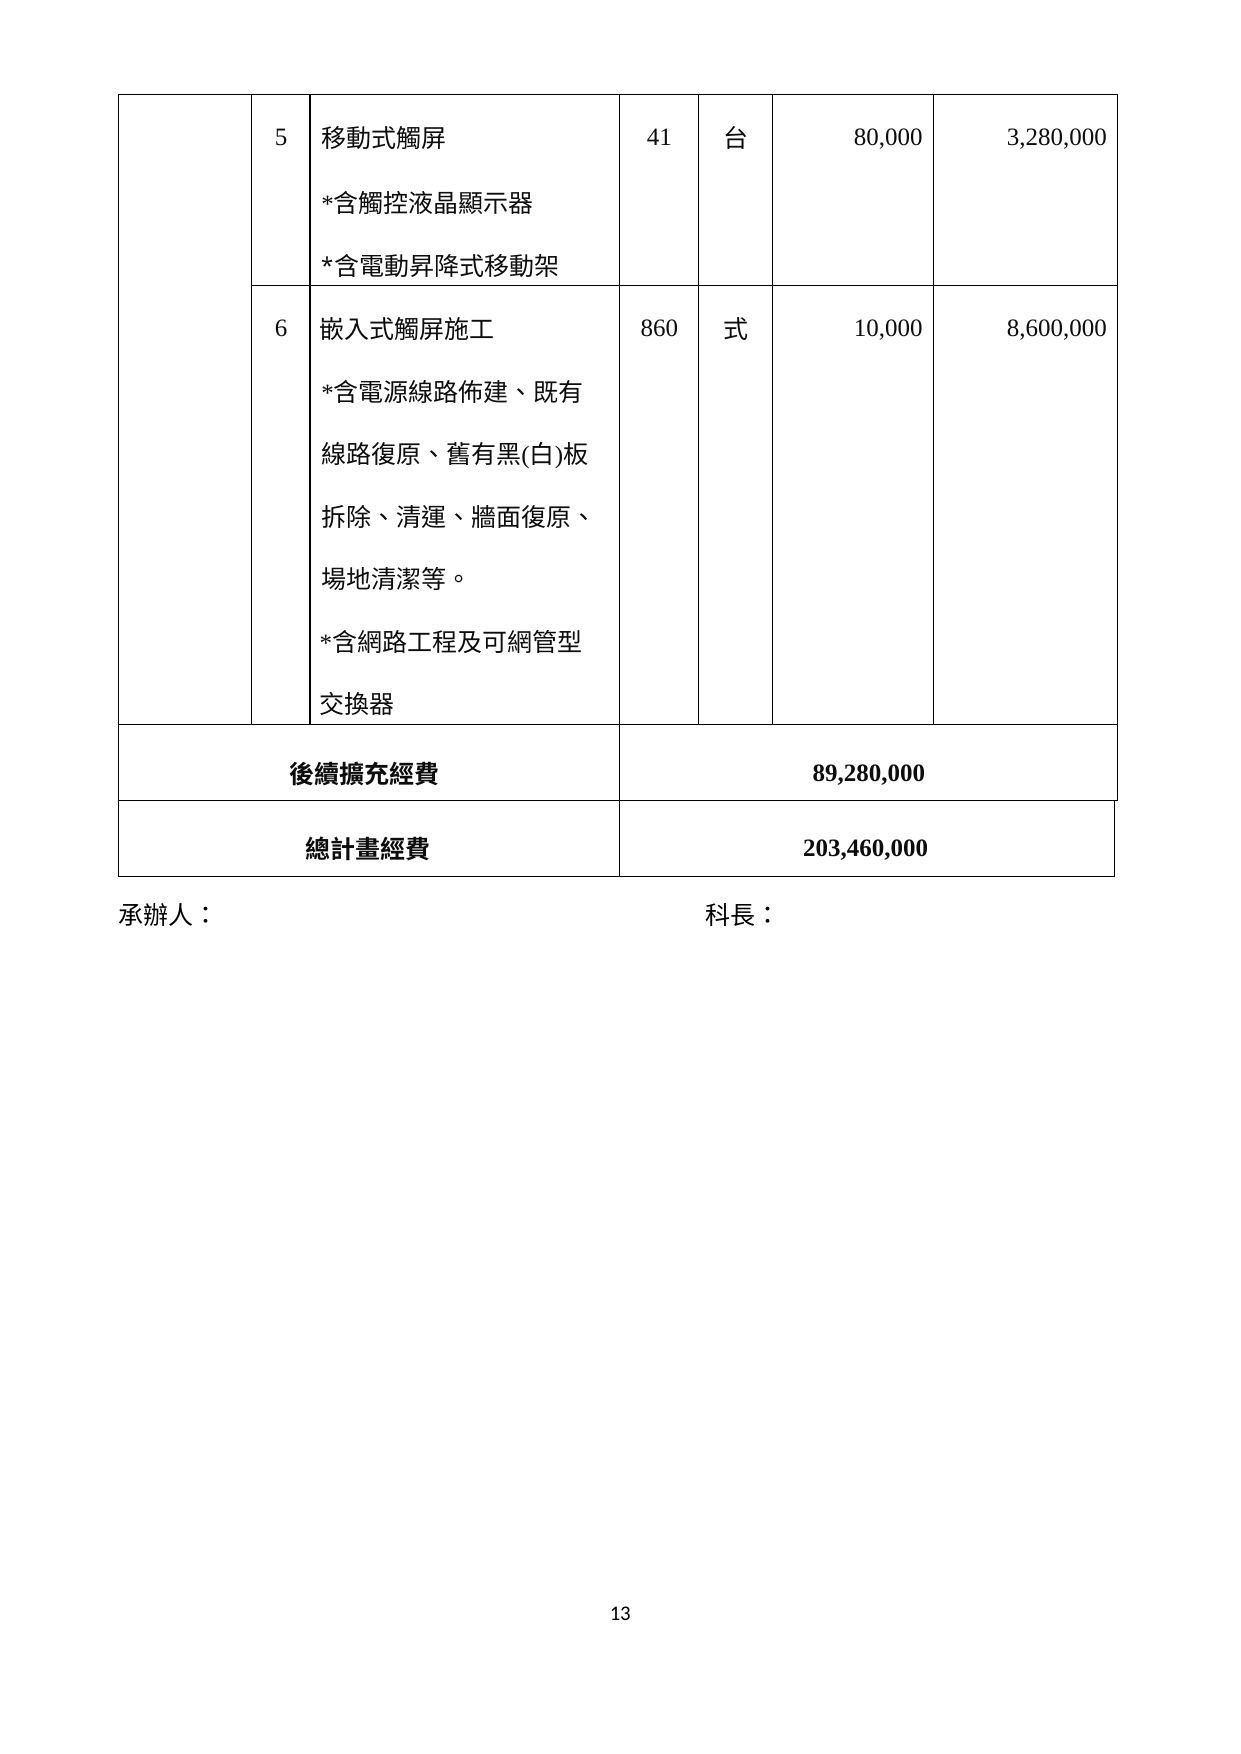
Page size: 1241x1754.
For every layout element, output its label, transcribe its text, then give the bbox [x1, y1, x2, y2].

table_cell 41 [620, 95, 698, 285]
table_cell 台 [699, 95, 772, 285]
table_cell 5 [252, 95, 309, 285]
table_cell 203,460,000 [620, 801, 1114, 876]
table_cell 80,000 [773, 95, 933, 285]
text 承辦人： 科長： [118, 896, 1122, 932]
table_cell 10,000 [773, 286, 933, 724]
table_cell 嵌入式觸屏施工 *含電源線路佈建、既有線路復原、舊有黑(白)板拆除、清運、牆面復原、場地清潔等。 *含網路工程及可網管型交換器 [311, 286, 619, 724]
table_cell 移動式觸屏 *含觸控液晶顯示器 *含電動昇降式移動架 [311, 95, 619, 285]
table_cell [119, 95, 251, 724]
table_cell 式 [699, 286, 772, 724]
table_cell 860 [620, 286, 698, 724]
table_cell 總計畫經費 [119, 801, 619, 876]
table_cell 8,600,000 [934, 286, 1117, 724]
table_cell 89,280,000 [620, 725, 1117, 800]
table_cell 3,280,000 [934, 95, 1117, 285]
table_cell 6 [252, 286, 309, 724]
table_cell 後續擴充經費 [119, 725, 619, 800]
